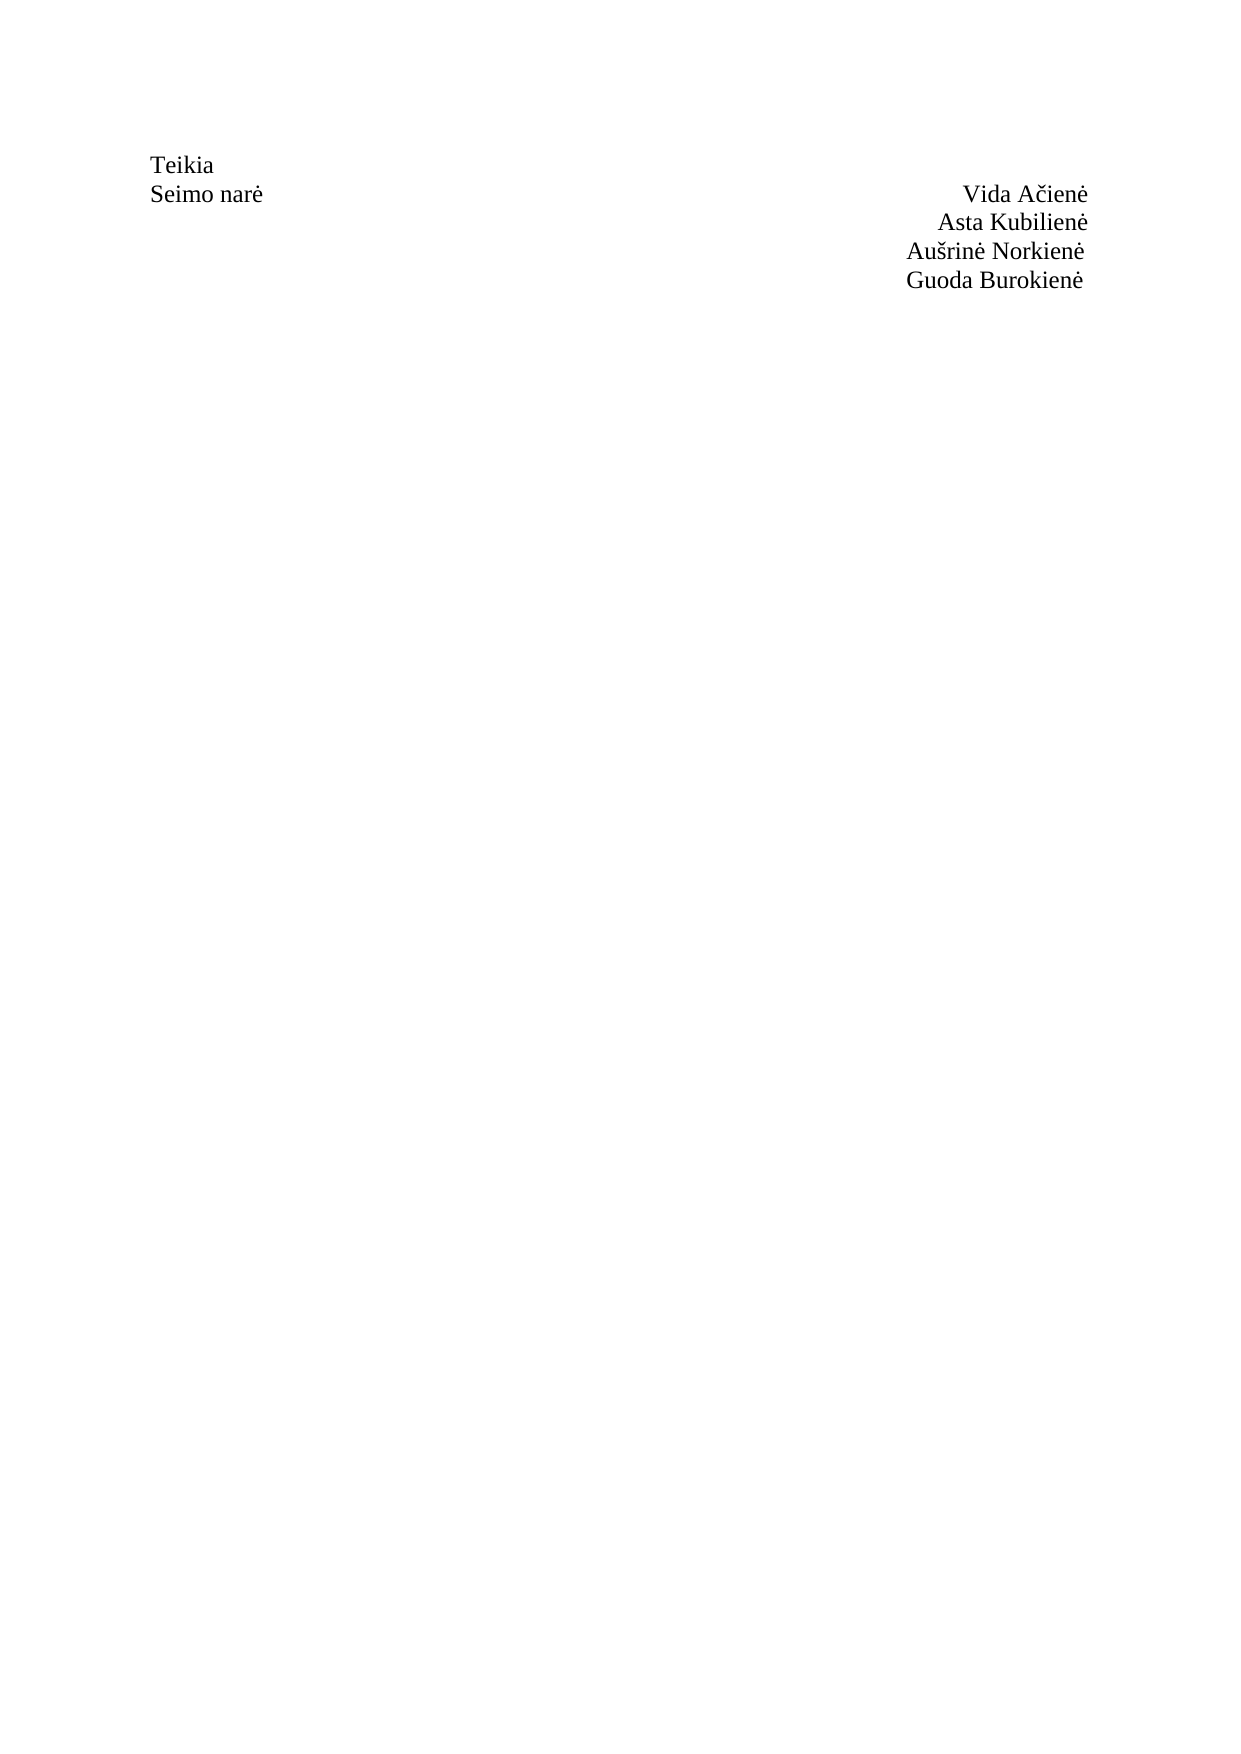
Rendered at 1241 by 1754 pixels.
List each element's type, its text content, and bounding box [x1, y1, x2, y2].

text Asta Kubilienė [690, 207, 1090, 236]
text Seimo narė Vida Ačienė [150, 179, 1090, 207]
text Guoda Burokienė [150, 265, 1090, 294]
text Teikia [150, 150, 1090, 179]
text Aušrinė Norkienė [690, 236, 1090, 265]
